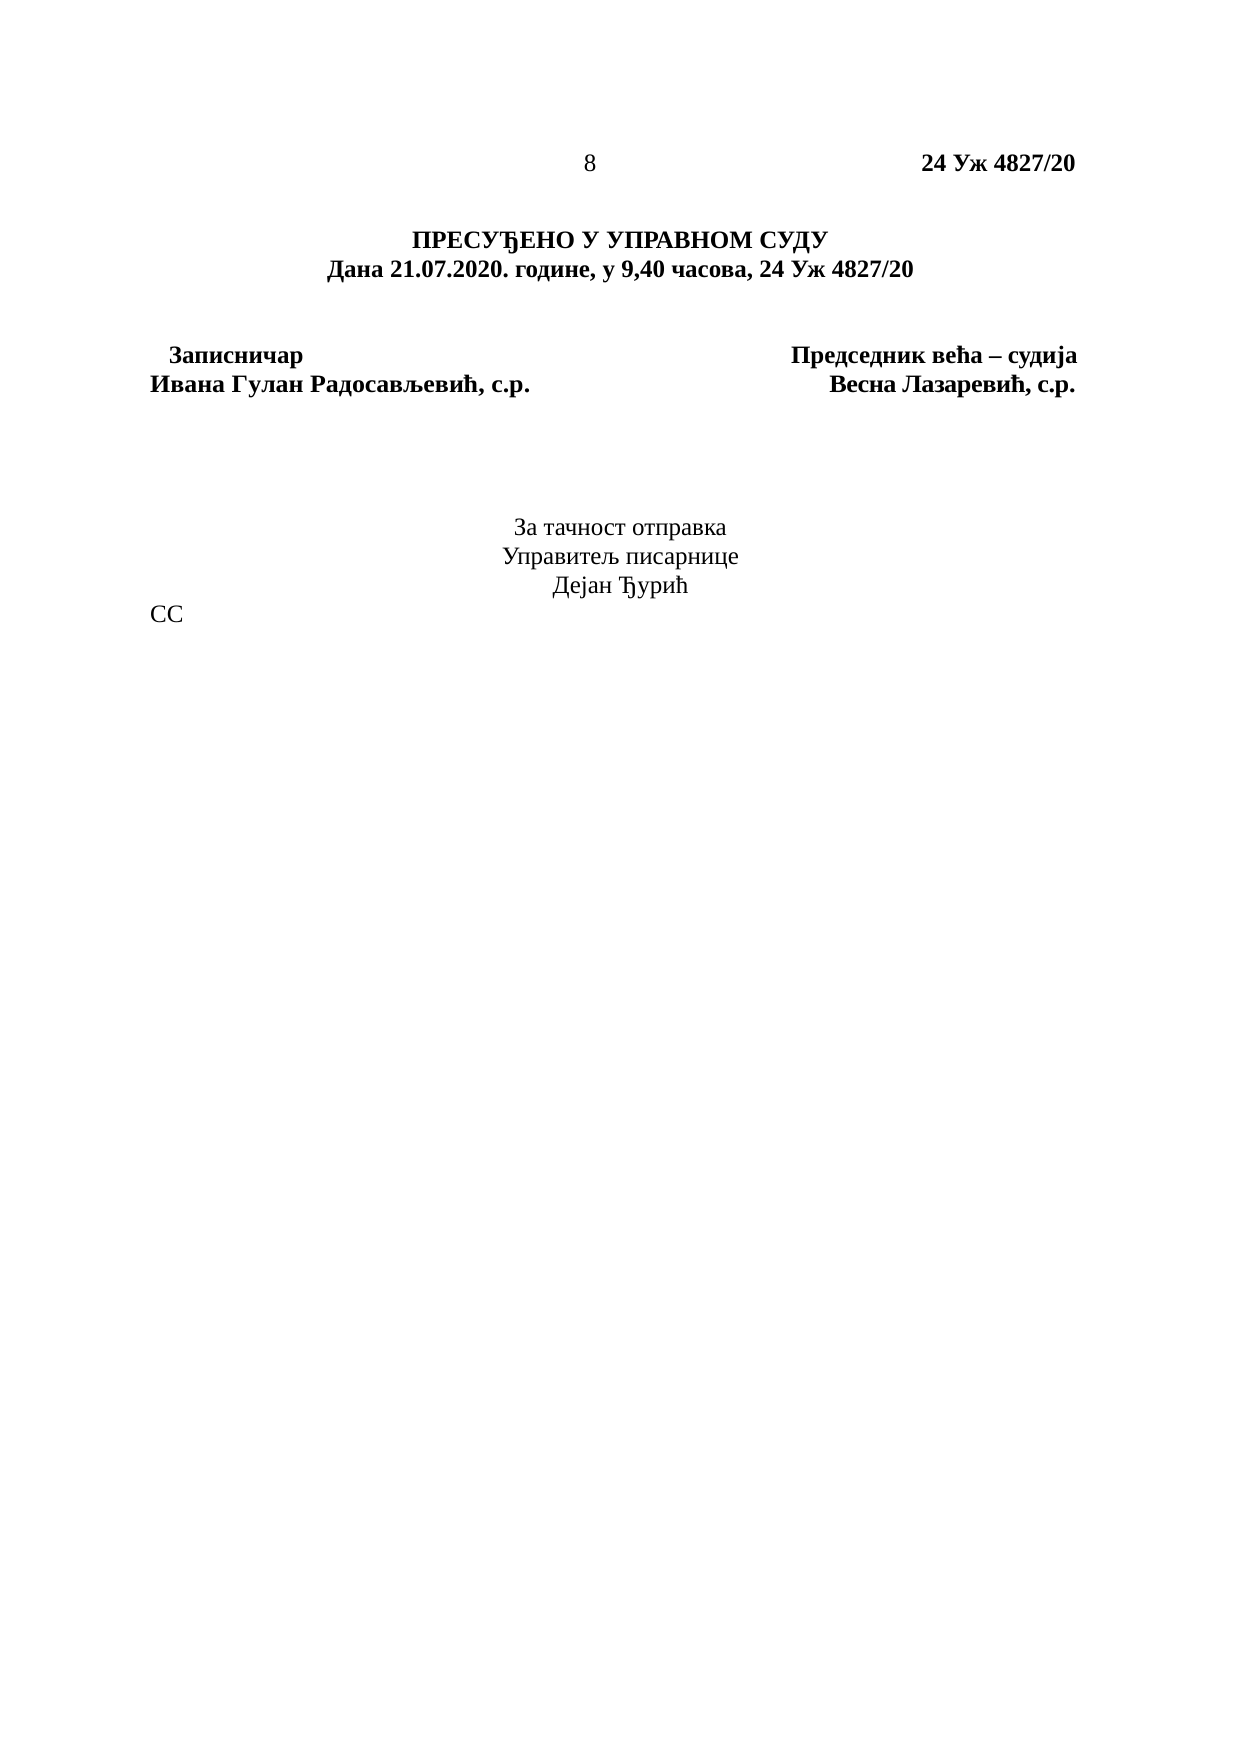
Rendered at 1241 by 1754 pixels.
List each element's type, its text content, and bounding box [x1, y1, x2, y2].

text Ивана Гулан Радосављевић, с.р. Весна Лазаревић, с.р. [150, 369, 1090, 397]
text Дана 21.07.2020. године, у 9,40 часова, 24 Уж 4827/20 [150, 254, 1090, 282]
text За тачност отправка [150, 512, 1090, 541]
text СС [150, 599, 1090, 627]
text ПРЕСУЂЕНО У УПРАВНОМ СУДУ [150, 225, 1090, 254]
text Дејан Ђурић [150, 570, 1090, 599]
text Записничар Председник већа – судија [150, 340, 1090, 369]
text Управитељ писарнице [150, 541, 1090, 570]
